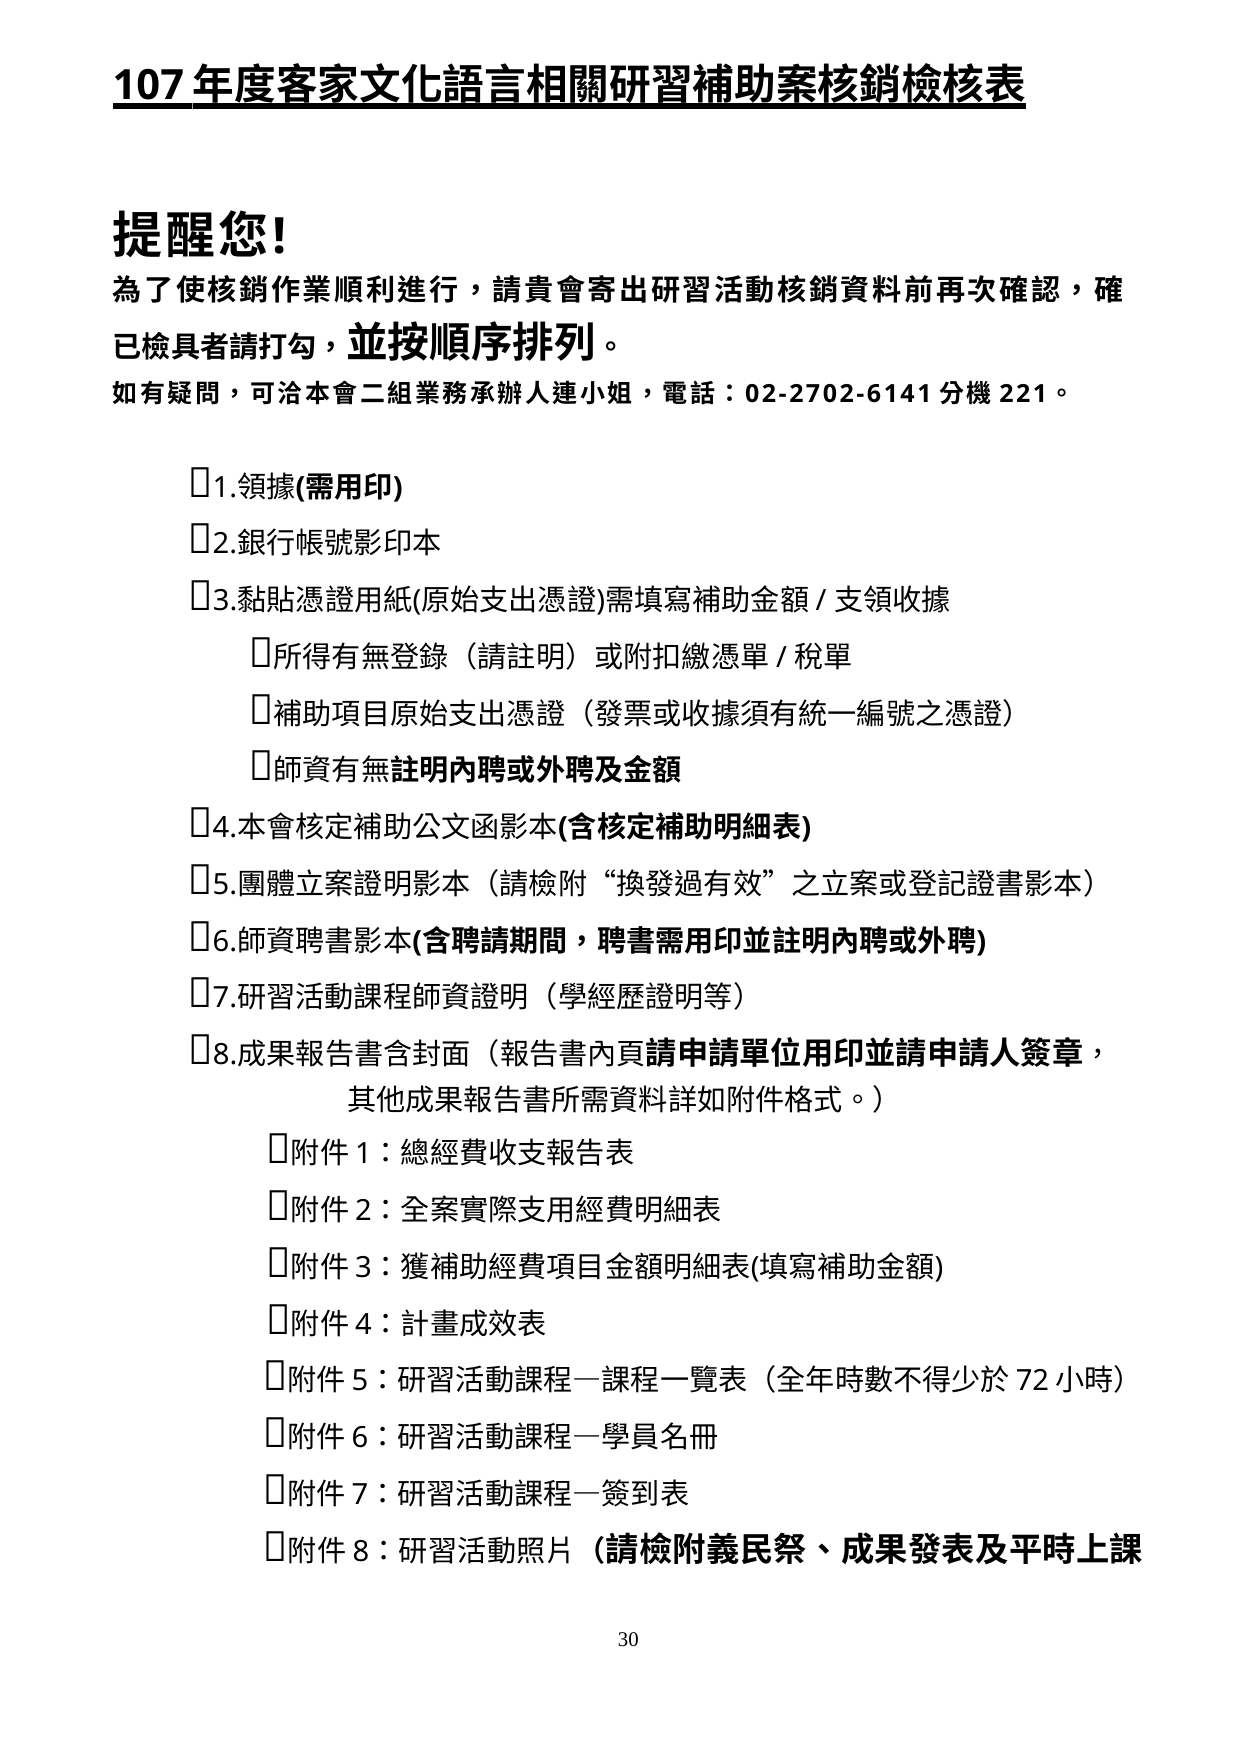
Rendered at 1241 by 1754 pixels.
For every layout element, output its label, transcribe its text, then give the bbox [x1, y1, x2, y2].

text 8.成果報告書含封面（報告書內頁請申請單位用印並請申請人簽章， [188, 1020, 1144, 1077]
text 107年度客家文化語言相關研習補助案核銷檢核表 [112, 38, 1144, 113]
text 6.師資聘書影本(含聘請期間，聘書需用印並註明內聘或外聘) [187, 907, 1144, 963]
text 附件1：總經費收支報告表 [192, 1119, 1144, 1176]
text 補助項目原始支出憑證（發票或收據須有統一編號之憑證） [112, 679, 1144, 736]
text 附件3：獲補助經費項目金額明細表(填寫補助金額) [192, 1233, 1144, 1289]
text 5.團體立案證明影本（請檢附“換發過有效”之立案或登記證書影本） [187, 850, 1144, 907]
text 提醒您! [112, 188, 1144, 263]
text 所得有無登錄（請註明）或附扣繳憑單 / 稅單 [112, 623, 1144, 679]
text 附件5：研習活動課程—課程一覽表（全年時數不得少於72小時） [262, 1346, 1144, 1403]
text 2.銀行帳號影印本 [187, 509, 1144, 566]
text 附件2：全案實際支用經費明細表 [192, 1176, 1144, 1233]
text 其他成果報告書所需資料詳如附件格式。） [188, 1077, 1144, 1119]
text 附件7：研習活動課程—簽到表 [262, 1460, 1144, 1517]
text 附件6：研習活動課程—學員名冊 [262, 1403, 1144, 1460]
text 4.本會核定補助公文函影本(含核定補助明細表) [187, 793, 1144, 850]
text 1.領據(需用印) [187, 452, 1144, 509]
text 3.黏貼憑證用紙(原始支出憑證)需填寫補助金額 / 支領收據 [188, 566, 1144, 623]
text 為了使核銷作業順利進行，請貴會寄出研習活動核銷資料前再次確認，確已檢具者請打勾，並按順序排列。 [112, 267, 1144, 369]
text 附件4：計畫成效表 [192, 1289, 1144, 1346]
text 7.研習活動課程師資證明（學經歷證明等） [187, 963, 1144, 1020]
text 如有疑問，可洽本會二組業務承辦人連小姐，電話：02-2702-6141分機221。 [112, 374, 1144, 410]
text 師資有無註明內聘或外聘及金額 [187, 736, 1144, 793]
text 附件8：研習活動照片（請檢附義民祭、成果發表及平時上課 [262, 1517, 1144, 1573]
